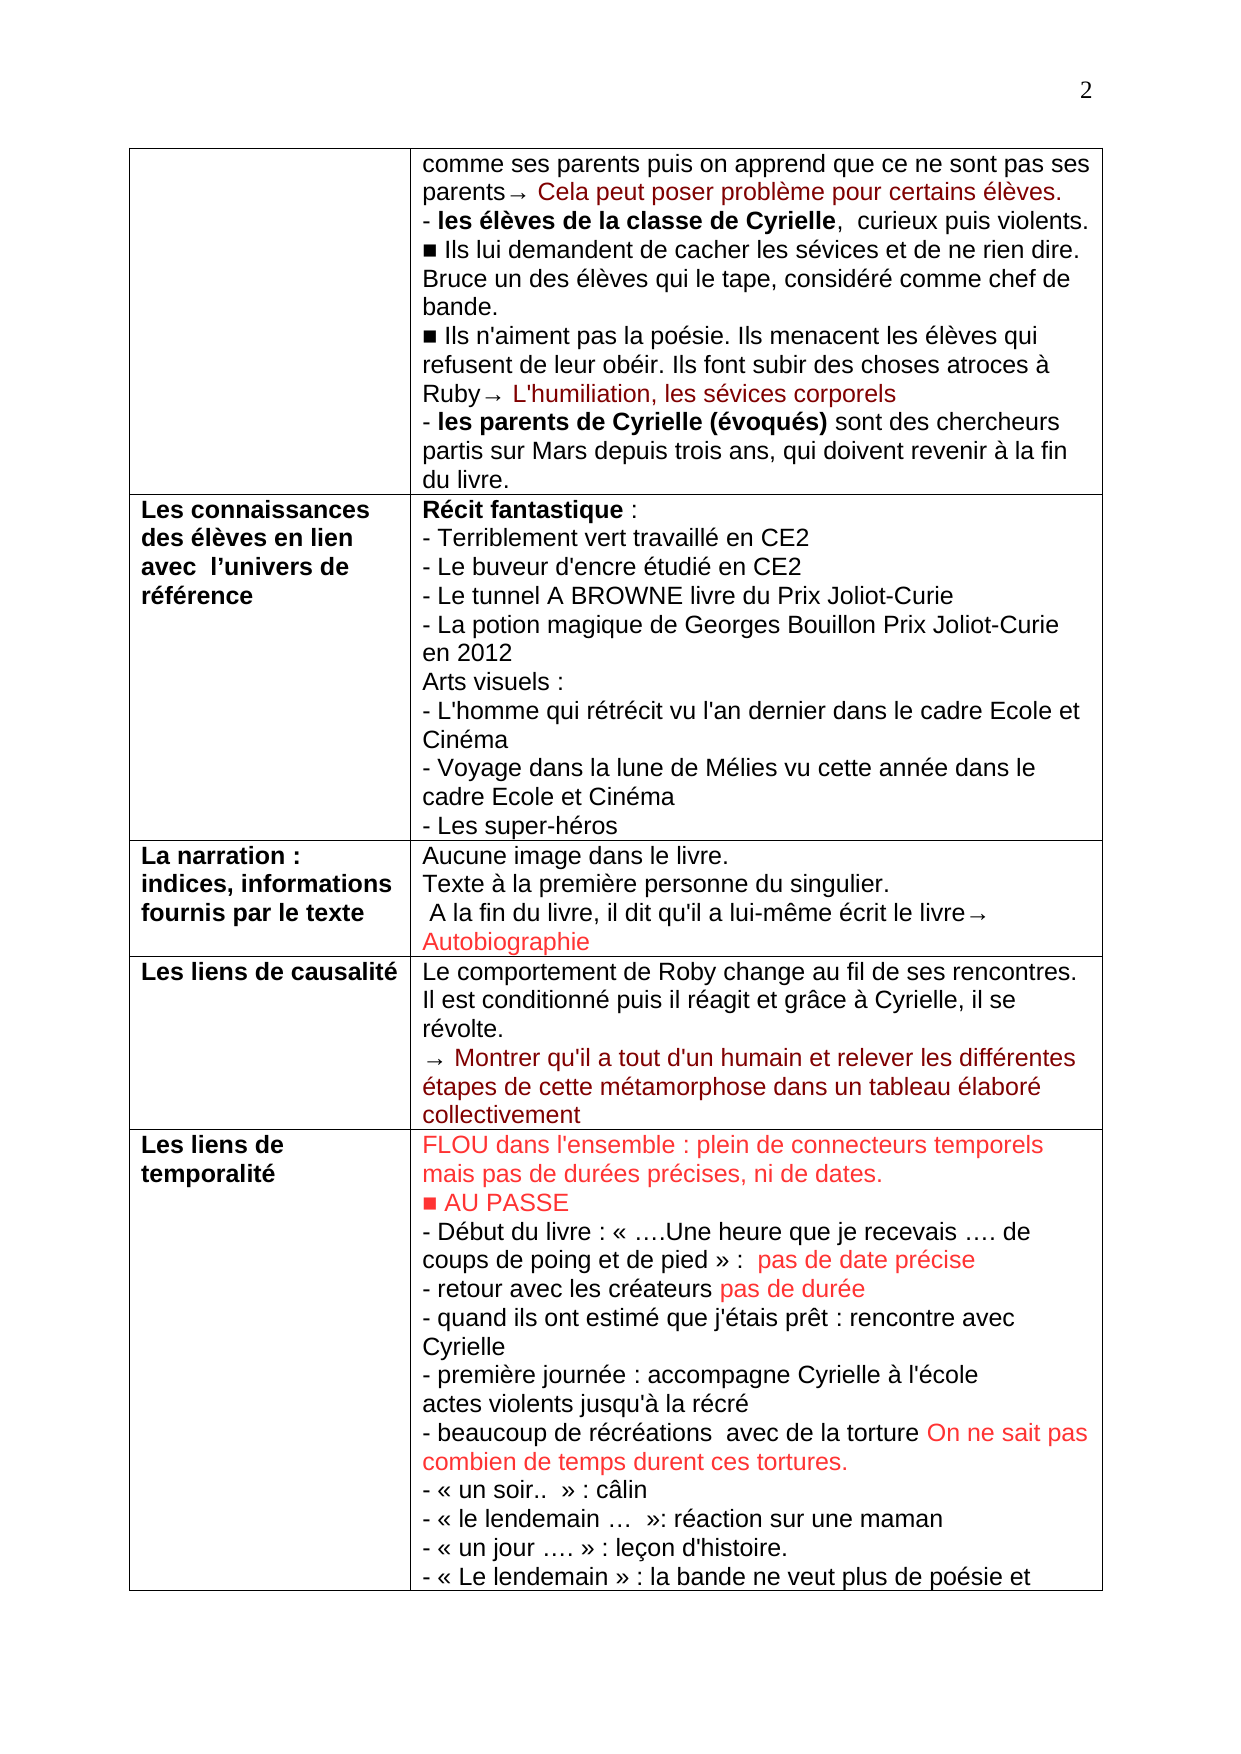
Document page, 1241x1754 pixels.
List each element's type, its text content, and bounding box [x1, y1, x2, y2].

table_cell Récit fantastique : - Terriblement vert travaillé en CE2 - Le buveur d'encre étudié en CE2 - Le tunnel A BROWNE livre du Prix Joliot-Curie - La potion magique de Georges Bouillon Prix Joliot-Curie en 2012 Arts visuels : - L'homme qui rétrécit vu l'an dernier dans le cadre Ecole et Cinéma - Voyage dans la lune de Mélies vu cette année dans le cadre Ecole et Cinéma - Les super-héros [411, 495, 1102, 840]
table_cell FLOU dans l'ensemble : plein de connecteurs temporels mais pas de durées précises, ni de dates. ■ AU PASSE - Début du livre : « ….Une heure que je recevais …. de coups de poing et de pied » : pas de date précise - retour avec les créateurs pas de durée - quand ils ont estimé que j'étais prêt : rencontre avec Cyrielle - première journée : accompagne Cyrielle à l'école actes violents jusqu'à la récré - beaucoup de récréations avec de la torture On ne sait pas combien de temps durent ces tortures. - « un soir.. » : câlin - « le lendemain … »: réaction sur une maman - « un jour …. » : leçon d'histoire. - « Le lendemain » : la bande ne veut plus de poésie et [411, 1130, 1102, 1590]
table_cell [130, 149, 410, 494]
table_cell Les liens de causalité [130, 957, 410, 1129]
table_cell comme ses parents puis on apprend que ce ne sont pas ses parents→ Cela peut poser problème pour certains élèves. - les élèves de la classe de Cyrielle, curieux puis violents. ■ Ils lui demandent de cacher les sévices et de ne rien dire. Bruce un des élèves qui le tape, considéré comme chef de bande. ■ Ils n'aiment pas la poésie. Ils menacent les élèves qui refusent de leur obéir. Ils font subir des choses atroces à Ruby→ L'humiliation, les sévices corporels - les parents de Cyrielle (évoqués) sont des chercheurs partis sur Mars depuis trois ans, qui doivent revenir à la fin du livre. [411, 149, 1102, 494]
table_cell Les liens de temporalité [130, 1130, 410, 1590]
table_cell La narration : indices, informations fournis par le texte [130, 841, 410, 956]
table_cell Aucune image dans le livre. Texte à la première personne du singulier. A la fin du livre, il dit qu'il a lui-même écrit le livre→ Autobiographie [411, 841, 1102, 956]
table_cell Le comportement de Roby change au fil de ses rencontres. Il est conditionné puis il réagit et grâce à Cyrielle, il se révolte. → Montrer qu'il a tout d'un humain et relever les différentes étapes de cette métamorphose dans un tableau élaboré collectivement [411, 957, 1102, 1129]
table_cell Les connaissances des élèves en lien avec l’univers de référence [130, 495, 410, 840]
